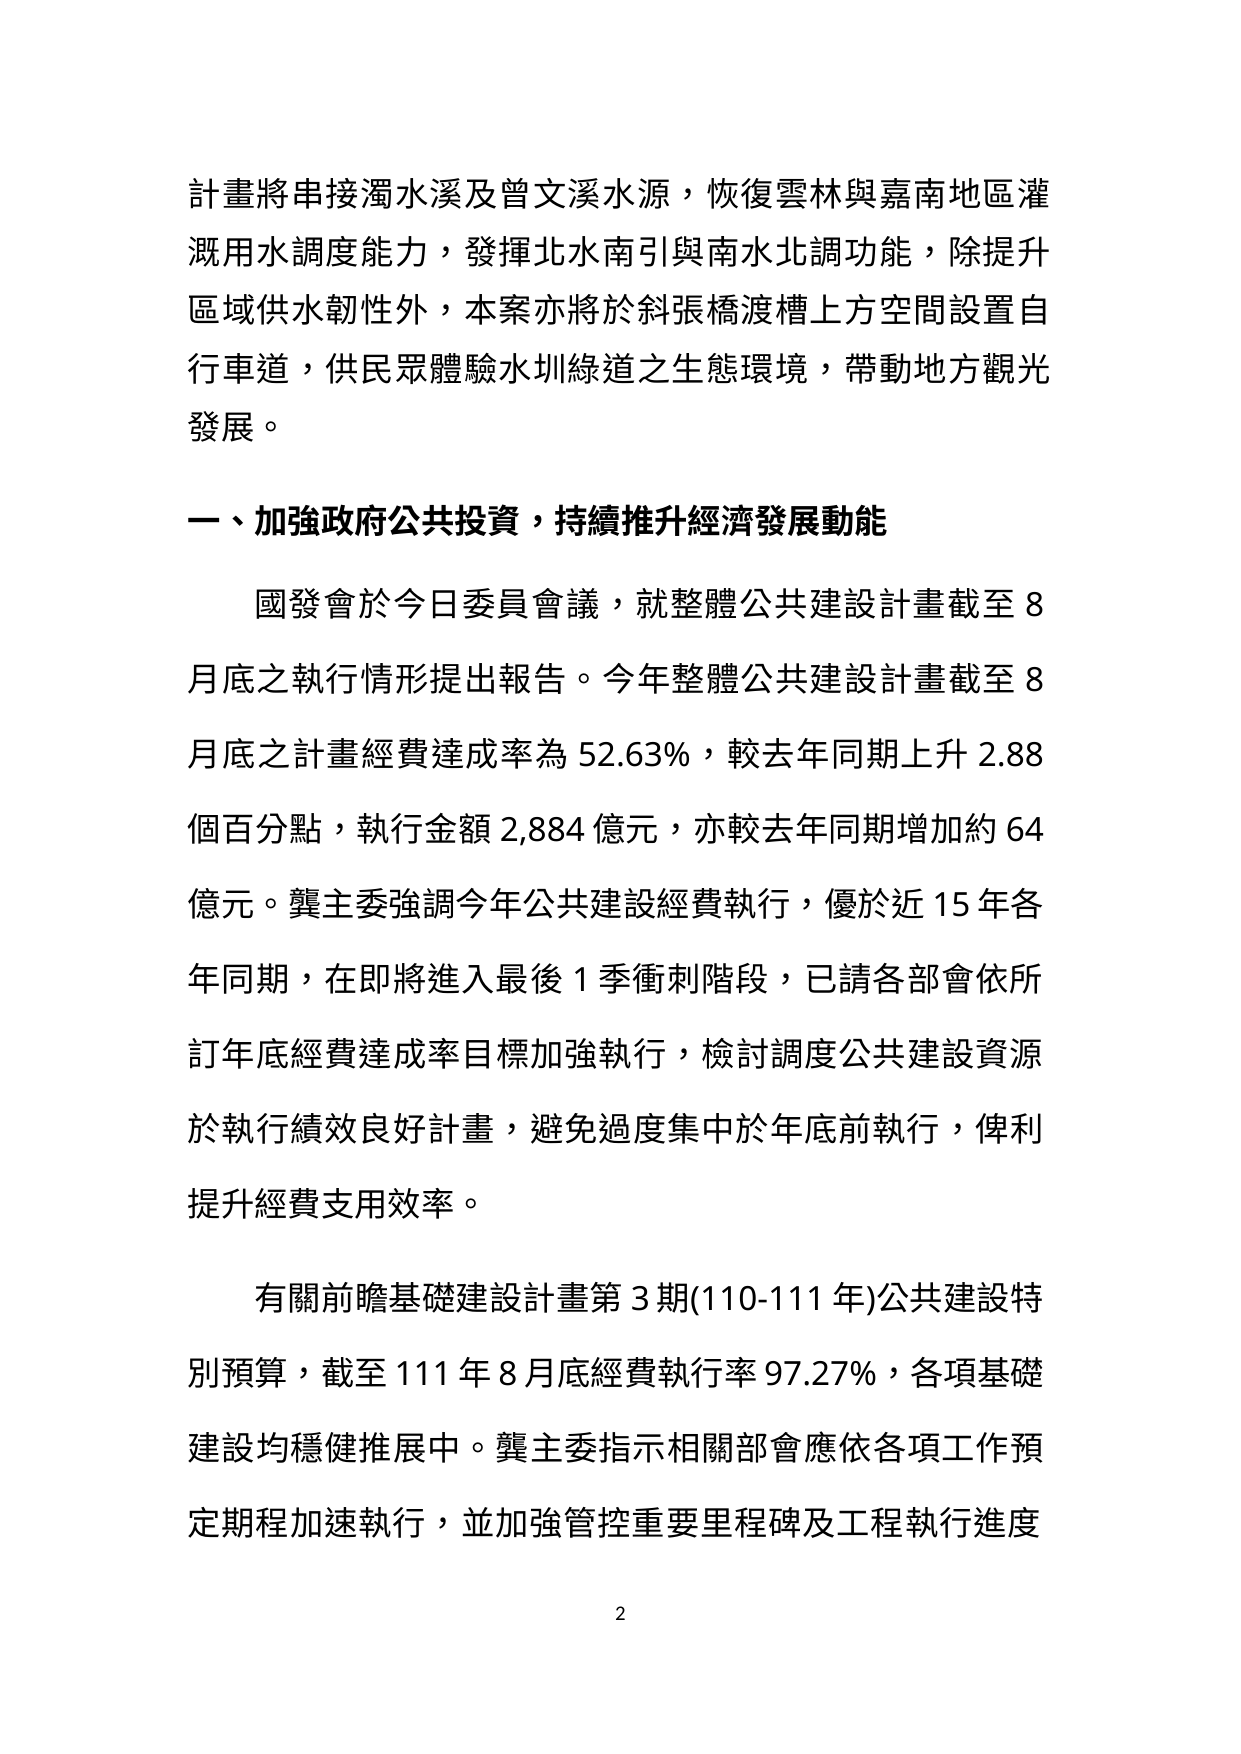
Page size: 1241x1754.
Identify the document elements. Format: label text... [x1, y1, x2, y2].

text 計畫將串接濁水溪及曾文溪水源，恢復雲林與嘉南地區灌溉用水調度能力，發揮北水南引與南水北調功能，除提升區域供水韌性外，本案亦將於斜張橋渡槽上方空間設置自行車道，供民眾體驗水圳綠道之生態環境，帶動地方觀光發展。 [187, 162, 1053, 454]
text 國發會於今日委員會議，就整體公共建設計畫截至8月底之執行情形提出報告。今年整體公共建設計畫截至8月底之計畫經費達成率為52.63%，較去年同期上升2.88個百分點，執行金額2,884億元，亦較去年同期增加約64億元。龔主委強調今年公共建設經費執行，優於近15年各年同期，在即將進入最後1季衝刺階段，已請各部會依所訂年底經費達成率目標加強執行，檢討調度公共建設資源於執行績效良好計畫，避免過度集中於年底前執行，俾利提升經費支用效率。 [187, 564, 1044, 1239]
text 有關前瞻基礎建設計畫第3期(110-111年)公共建設特別預算，截至111年8月底經費執行率97.27%，各項基礎建設均穩健推展中。龔主委指示相關部會應依各項工作預定期程加速執行，並加強管控重要里程碑及工程執行進度，另針對補助型計畫，強化與受補助機關聯繫溝通，共同合作克服計畫執行遭遇困難。 [187, 1258, 1044, 1558]
text 一、加強政府公共投資，持續推升經濟發展動能 [187, 492, 1053, 546]
